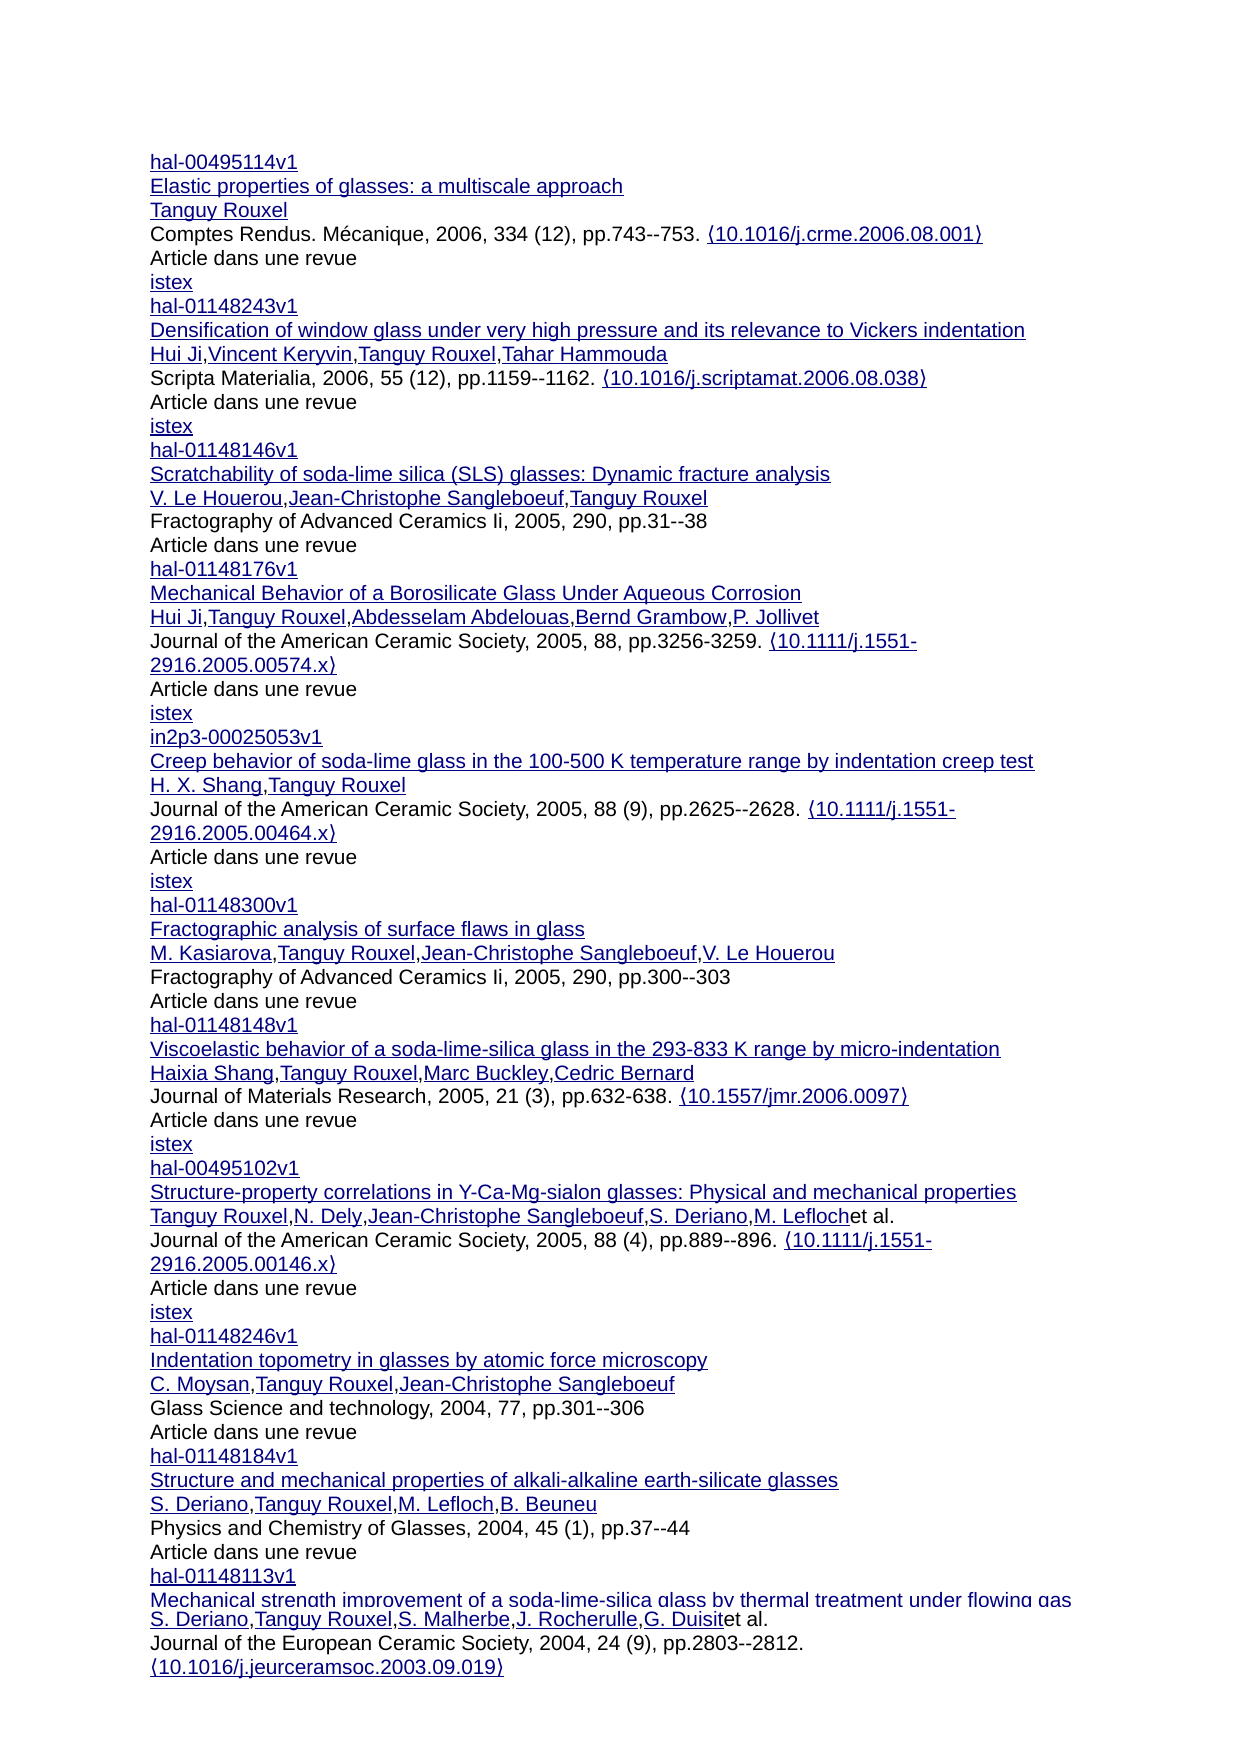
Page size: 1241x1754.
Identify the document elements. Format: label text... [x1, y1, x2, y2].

table_cell Densification of window glass under very high pressure and its relevance to Vickers indentation Hui Ji,Vincent Keryvin,Tanguy Rouxel,Tahar Hammouda Scripta Materialia, 2006, 55 (12), pp.1159--1162. ⟨10.1016/j.scriptamat.2006.08.038⟩ Article dans une revue istex hal-01148146v1 [150, 318, 1090, 461]
table_cell Scratchability of soda-lime silica (SLS) glasses: Dynamic fracture analysis V. Le Houerou,Jean-Christophe Sangleboeuf,Tanguy Rouxel Fractography of Advanced Ceramics Ii, 2005, 290, pp.31--38 Article dans une revue hal-01148176v1 [150, 461, 1090, 581]
table_cell Structure and mechanical properties of alkali-alkaline earth-silicate glasses S. Deriano,Tanguy Rouxel,M. Lefloch,B. Beuneu Physics and Chemistry of Glasses, 2004, 45 (1), pp.37--44 Article dans une revue hal-01148113v1 [150, 1468, 1090, 1587]
table_cell Structure-property correlations in Y-Ca-Mg-sialon glasses: Physical and mechanical properties Tanguy Rouxel,N. Dely,Jean-Christophe Sangleboeuf,S. Deriano,M. Leflochet al. Journal of the American Ceramic Society, 2005, 88 (4), pp.889--896. ⟨10.1111/j.1551-2916.2005.00146.x⟩ Article dans une revue istex hal-01148246v1 [150, 1180, 1090, 1348]
table_cell hal-00495114v1 [150, 150, 1090, 174]
table_cell Elastic properties of glasses: a multiscale approach Tanguy Rouxel Comptes Rendus. Mécanique, 2006, 334 (12), pp.743--753. ⟨10.1016/j.crme.2006.08.001⟩ Article dans une revue istex hal-01148243v1 [150, 174, 1090, 318]
table_cell Creep behavior of soda-lime glass in the 100-500 K temperature range by indentation creep test H. X. Shang,Tanguy Rouxel Journal of the American Ceramic Society, 2005, 88 (9), pp.2625--2628. ⟨10.1111/j.1551-2916.2005.00464.x⟩ Article dans une revue istex hal-01148300v1 [150, 749, 1090, 917]
table_cell Mechanical strength improvement of a soda-lime-silica glass by thermal treatment under flowing gas S. Deriano,Tanguy Rouxel,S. Malherbe,J. Rocherulle,G. Duisitet al. Journal of the European Ceramic Society, 2004, 24 (9), pp.2803--2812. ⟨10.1016/j.jeurceramsoc.2003.09.019⟩ [150, 1588, 1090, 1679]
table_cell Fractographic analysis of surface flaws in glass M. Kasiarova,Tanguy Rouxel,Jean-Christophe Sangleboeuf,V. Le Houerou Fractography of Advanced Ceramics Ii, 2005, 290, pp.300--303 Article dans une revue hal-01148148v1 [150, 917, 1090, 1036]
table_cell Indentation topometry in glasses by atomic force microscopy C. Moysan,Tanguy Rouxel,Jean-Christophe Sangleboeuf Glass Science and technology, 2004, 77, pp.301--306 Article dans une revue hal-01148184v1 [150, 1348, 1090, 1468]
table_cell Mechanical Behavior of a Borosilicate Glass Under Aqueous Corrosion Hui Ji,Tanguy Rouxel,Abdesselam Abdelouas,Bernd Grambow,P. Jollivet Journal of the American Ceramic Society, 2005, 88, pp.3256-3259. ⟨10.1111/j.1551-2916.2005.00574.x⟩ Article dans une revue istex in2p3-00025053v1 [150, 581, 1090, 749]
table_cell Viscoelastic behavior of a soda-lime-silica glass in the 293-833 K range by micro-indentation Haixia Shang,Tanguy Rouxel,Marc Buckley,Cedric Bernard Journal of Materials Research, 2005, 21 (3), pp.632-638. ⟨10.1557/jmr.2006.0097⟩ Article dans une revue istex hal-00495102v1 [150, 1036, 1090, 1180]
